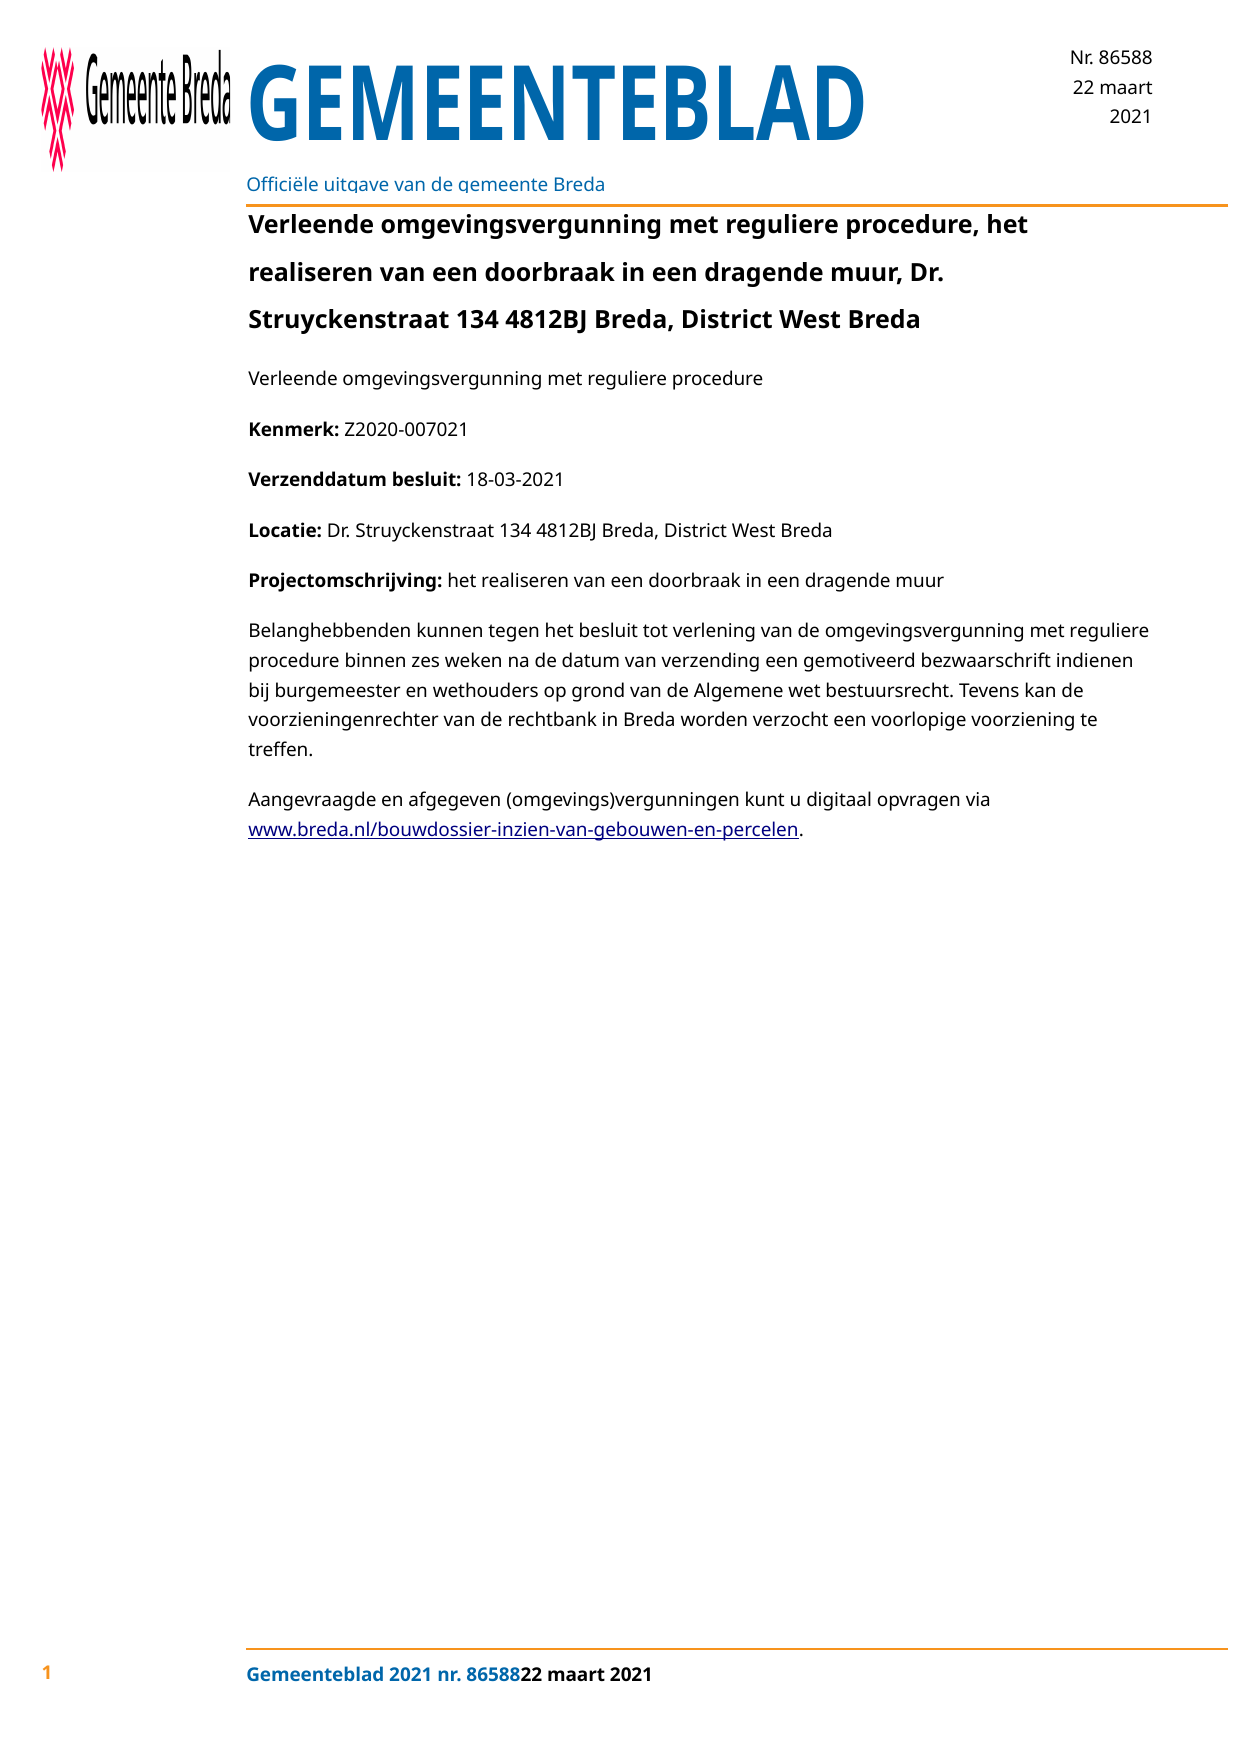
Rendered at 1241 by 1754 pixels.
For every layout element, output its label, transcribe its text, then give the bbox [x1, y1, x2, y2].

text Projectomschrijving: het realiseren van een doorbraak in een dragende muur [248, 567, 1152, 593]
picture [41, 47, 231, 172]
text Verleende omgevingsvergunning met reguliere procedure [248, 366, 1152, 391]
text Verleende omgevingsvergunning met reguliere procedure, het realiseren van een doorbraak in een dragende muur, Dr. Struyckenstraat 134 4812BJ Breda, District West Breda [248, 207, 1152, 336]
text Locatie: Dr. Struyckenstraat 134 4812BJ Breda, District West Breda [248, 517, 1152, 542]
text Aangevraagde en afgegeven (omgevings)vergunningen kunt u digitaal opvragen via www.breda.nl/bouwdossier-inzien-van-gebouwen-en-percelen. [248, 786, 1152, 842]
text Kenmerk: Z2020-007021 [248, 416, 1152, 442]
text Belanghebbenden kunnen tegen het besluit tot verlening van de omgevingsvergunning met reguliere procedure binnen zes weken na de datum van verzending een gemotiveerd bezwaarschrift indienen bij burgemeester en wethouders op grond van de Algemene wet bestuursrecht. Tevens kan de voorzieningenrechter van de rechtbank in Breda worden verzocht een voorlopige voorziening te treffen. [248, 618, 1152, 762]
text Verzenddatum besluit: 18-03-2021 [248, 466, 1152, 492]
